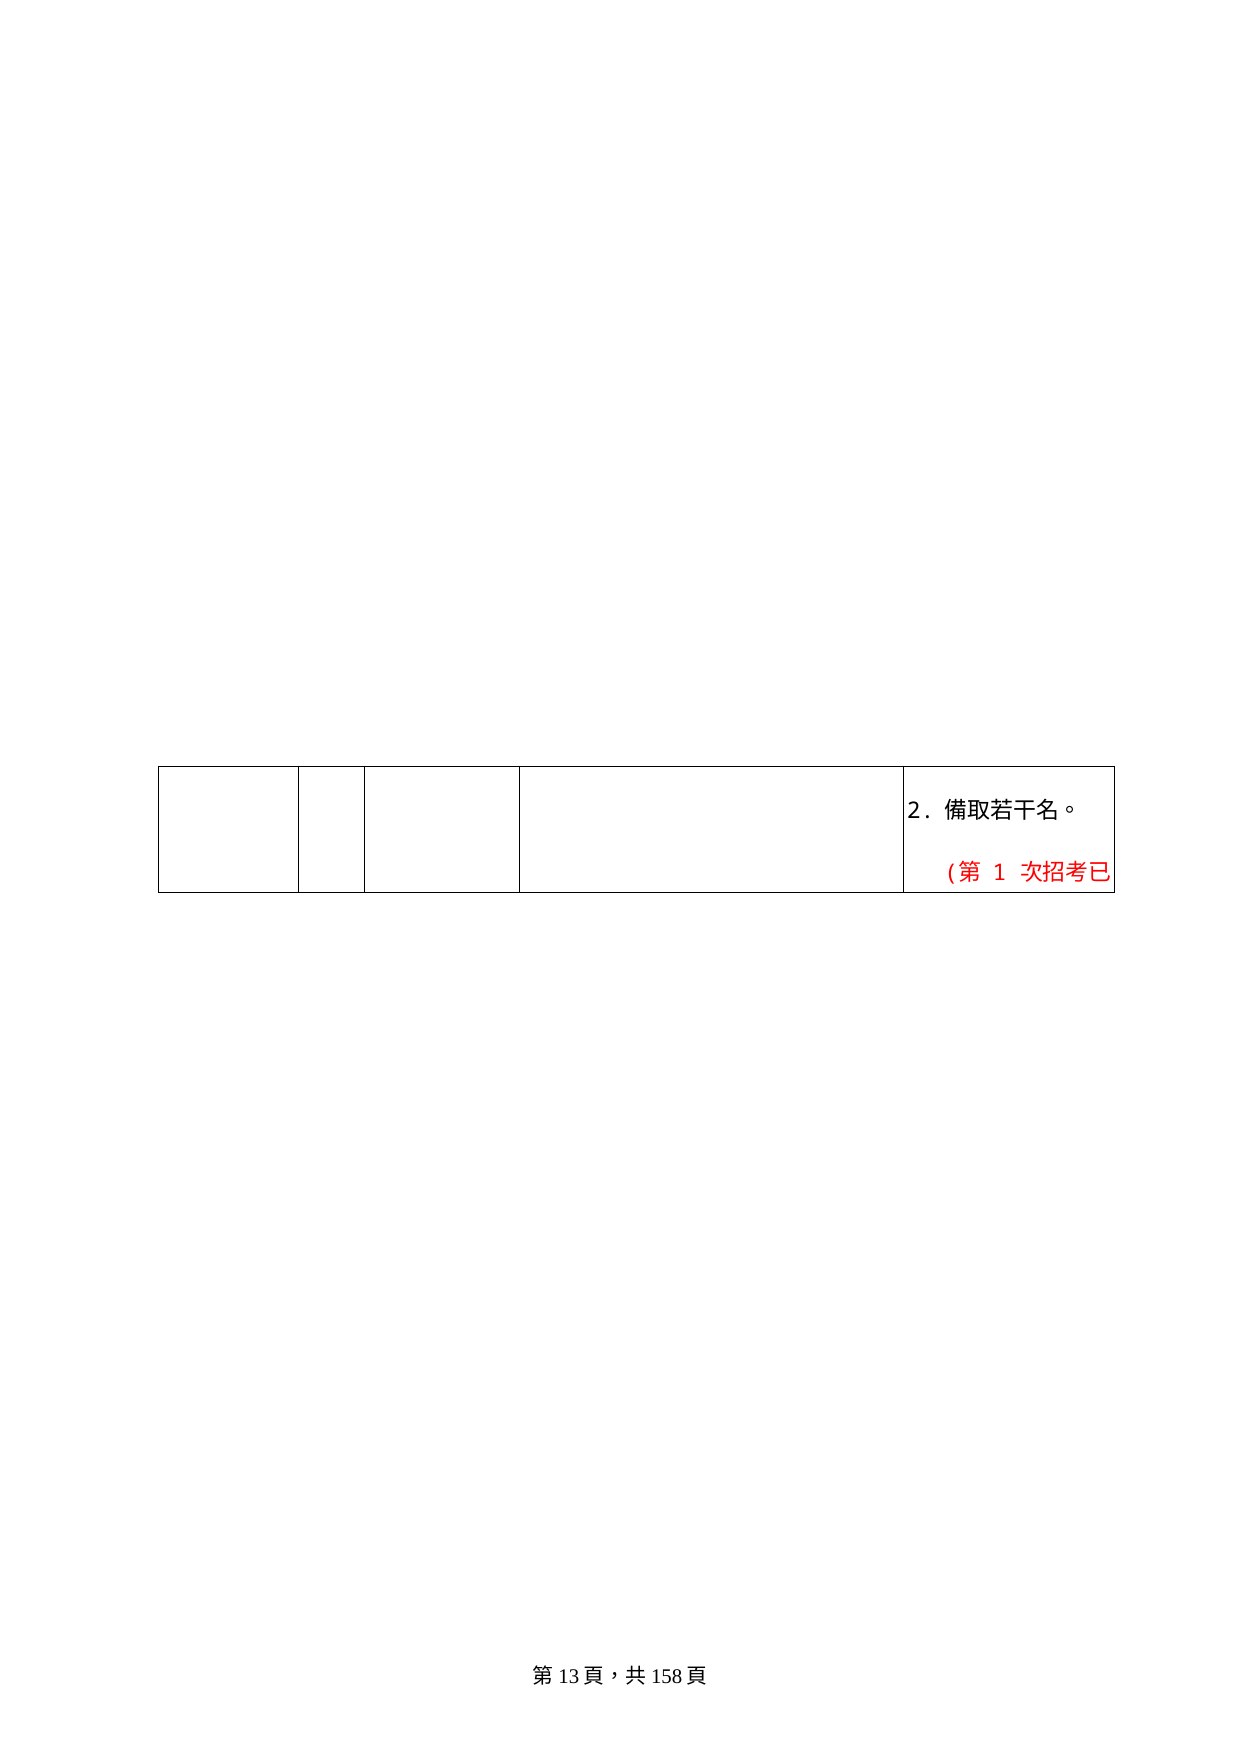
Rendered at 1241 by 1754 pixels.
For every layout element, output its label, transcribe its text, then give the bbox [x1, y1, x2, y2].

table_cell [159, 767, 298, 892]
table_cell [299, 767, 364, 892]
table_cell [365, 767, 519, 892]
table_cell 視課務需求，國高中部都需授課。 備取若干名。 (第 1 次招考已 額滿) [904, 767, 1114, 892]
table_cell [520, 767, 903, 892]
